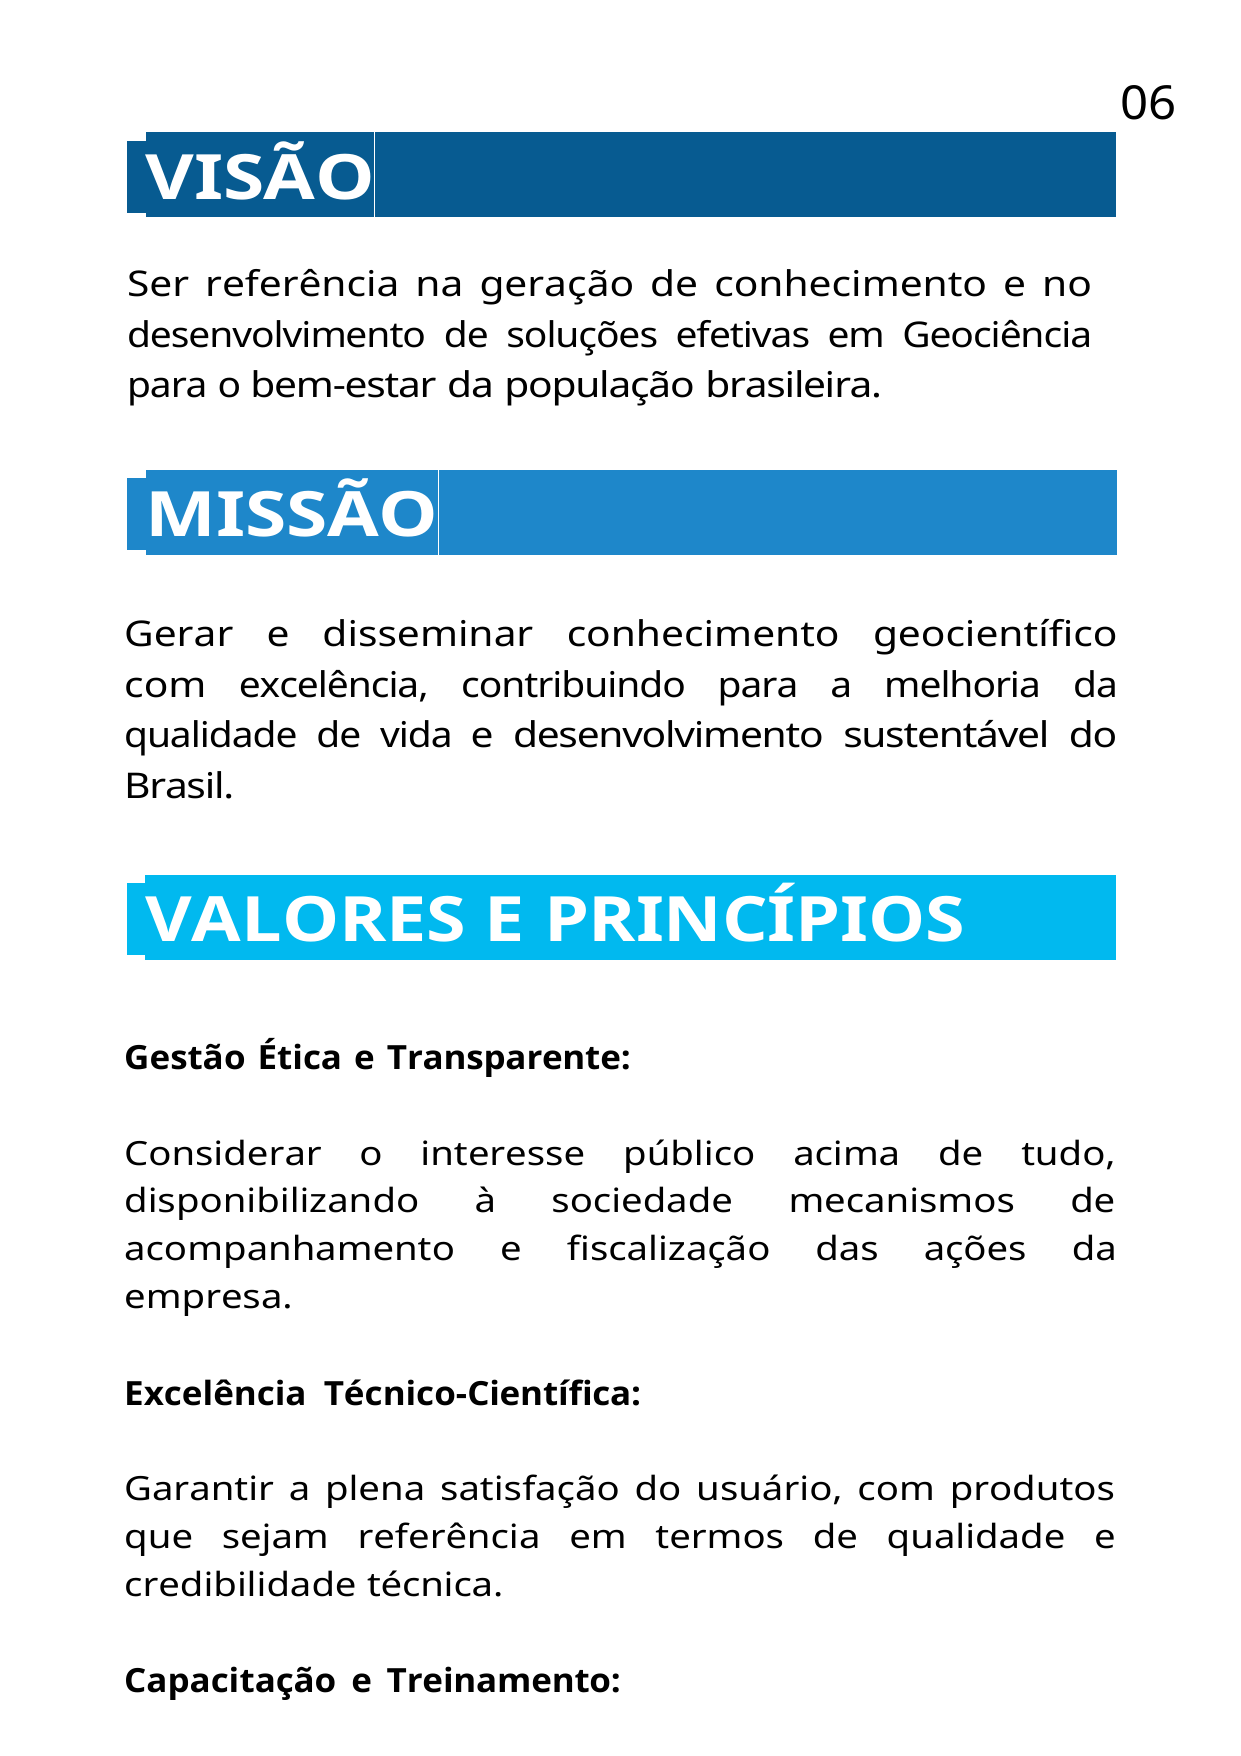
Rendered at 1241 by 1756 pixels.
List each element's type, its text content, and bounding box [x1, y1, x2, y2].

subtitle VISÃO [127, 132, 1241, 217]
subtitle Excelência Técnico-Científica: [124, 1369, 1241, 1415]
text Considerar o interesse público acima de tudo, disponibilizando à sociedade mecanismos de acompanhamento e fiscalização das ações da empresa. [124, 1130, 1117, 1318]
text Gerar e disseminar conhecimento geocientífico com excelência, contribuindo para a melhoria da qualidade de vida e desenvolvimento sustentável do Brasil. [124, 609, 1118, 809]
subtitle VALORES E PRINCÍPIOS [127, 875, 1241, 960]
subtitle MISSÃO [127, 470, 1241, 555]
text Garantir a plena satisfação do usuário, com produtos que sejam referência em termos de qualidade e credibilidade técnica. [124, 1465, 1117, 1606]
text Ser referência na geração de conhecimento e no desenvolvimento de soluções efetivas em Geociência para o bem-estar da população brasileira. [127, 258, 1093, 408]
subtitle Gestão Ética e Transparente: [124, 1034, 1241, 1079]
subtitle Capacitação e Treinamento: [124, 1657, 1241, 1703]
